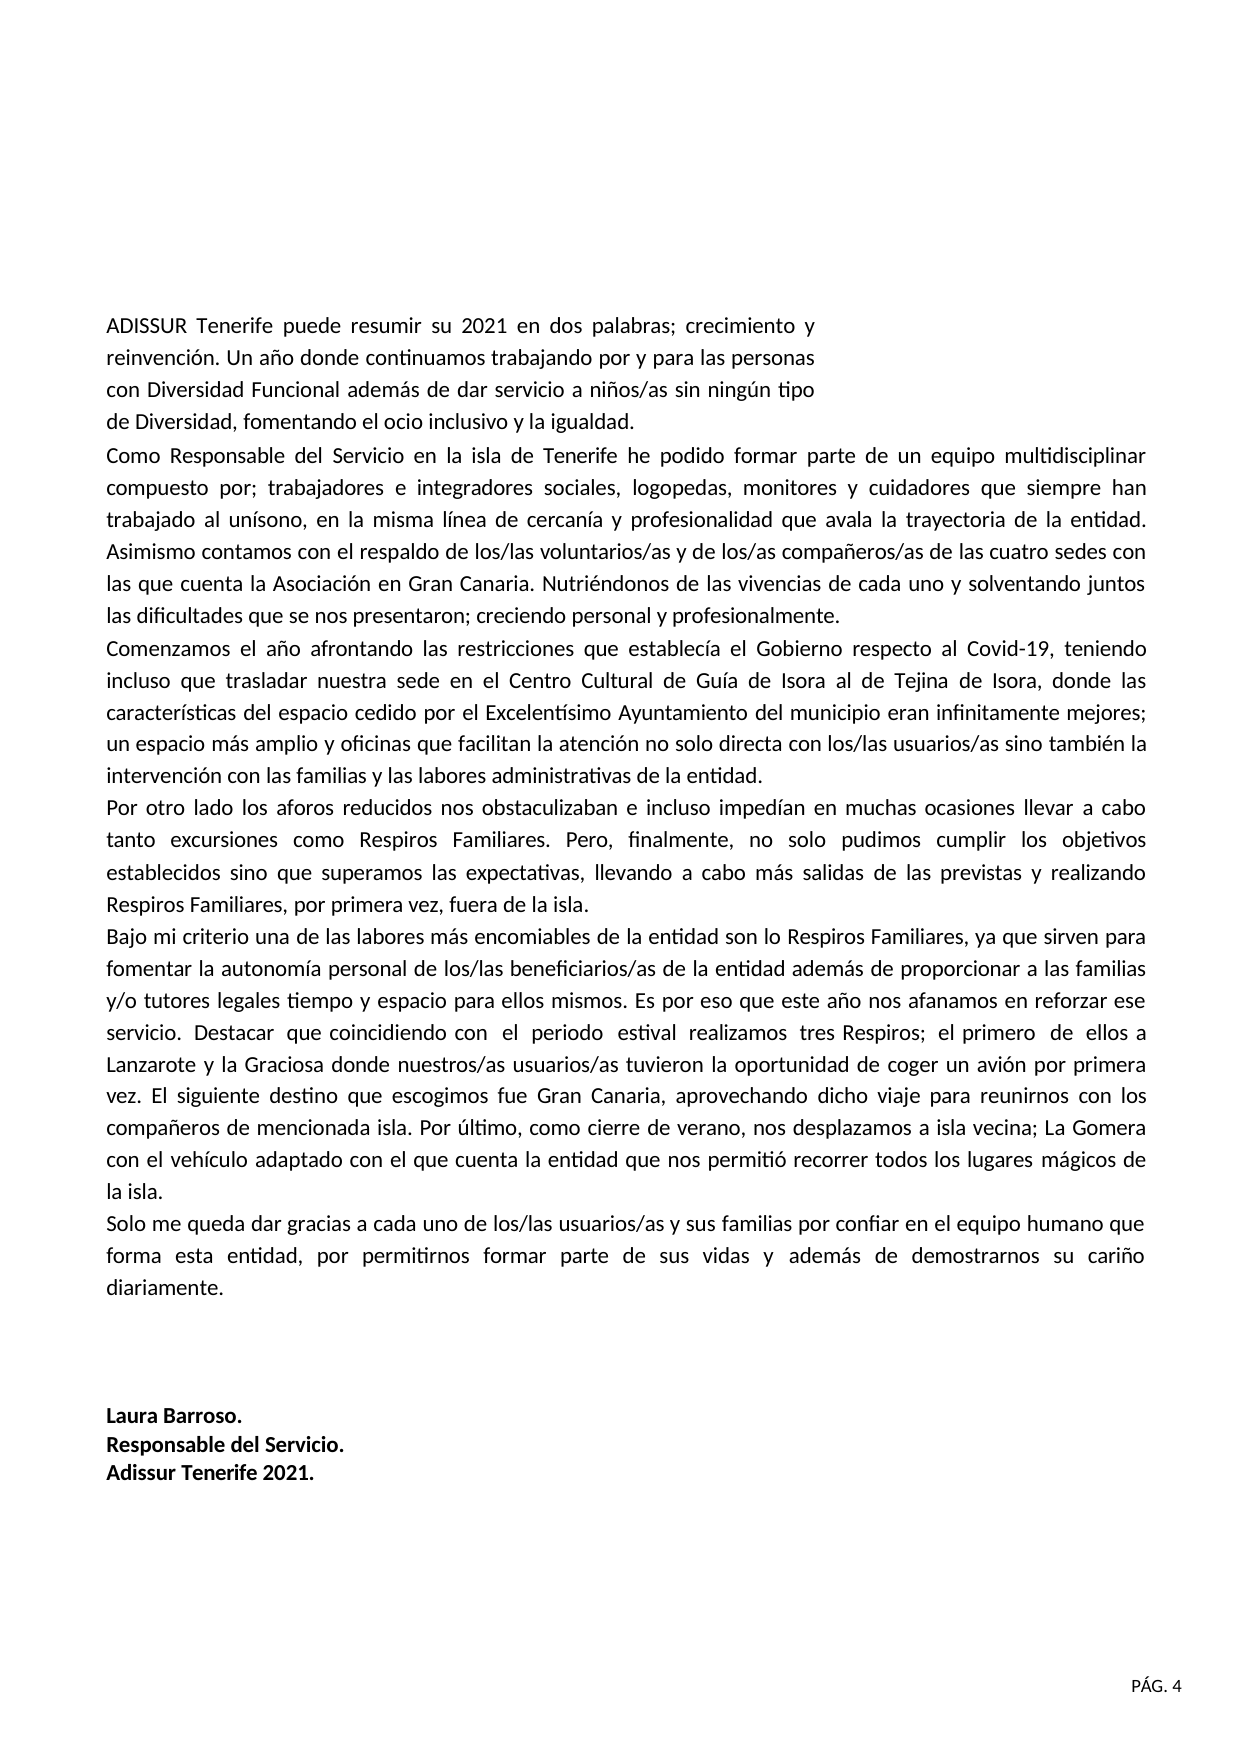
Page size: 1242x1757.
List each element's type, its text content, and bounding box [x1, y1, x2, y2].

text PÁG. 4 [94, 1674, 1181, 1697]
text ADISSUR Tenerife puede resumir su 2021 en dos palabras; crecimiento y reinvención. Un año donde continuamos trabajando por y para las personas con Diversidad Funcional además de dar servicio a niños/as sin ningún tipo de Diversidad, fomentando el ocio inclusivo y la igualdad. [106, 311, 816, 436]
text Comenzamos el año afrontando las restricciones que establecía el Gobierno respecto al Covid-19, teniendo incluso que trasladar nuestra sede en el Centro Cultural de Guía de Isora al de Tejina de Isora, donde las características del espacio cedido por el Excelentísimo Ayuntamiento del municipio eran infinitamente mejores; un espacio más amplio y oficinas que facilitan la atención no solo directa con los/las usuarios/as sino también la intervención con las familias y las labores administrativas de la entidad. [106, 634, 1147, 789]
text Por otro lado los aforos reducidos nos obstaculizaban e incluso impedían en muchas ocasiones llevar a cabo tanto excursiones como Respiros Familiares. Pero, finalmente, no solo pudimos cumplir los objetivos establecidos sino que superamos las expectativas, llevando a cabo más salidas de las previstas y realizando Respiros Familiares, por primera vez, fuera de la isla. [106, 793, 1146, 918]
text Bajo mi criterio una de las labores más encomiables de la entidad son lo Respiros Familiares, ya que sirven para fomentar la autonomía personal de los/las beneficiarios/as de la entidad además de proporcionar a las familias y/o tutores legales tiempo y espacio para ellos mismos. Es por eso que este año nos afanamos en reforzar ese servicio. Destacar que coincidiendo con el periodo estival realizamos tres Respiros; el primero de ellos a Lanzarote y la Graciosa donde nuestros/as usuarios/as tuvieron la oportunidad de coger un avión por primera vez. El siguiente destino que escogimos fue Gran Canaria, aprovechando dicho viaje para reunirnos con los compañeros de mencionada isla. Por último, como cierre de verano, nos desplazamos a isla vecina; La Gomera con el vehículo adaptado con el que cuenta la entidad que nos permitió recorrer todos los lugares mágicos de la isla. [106, 922, 1147, 1205]
text Como Responsable del Servicio en la isla de Tenerife he podido formar parte de un equipo multidisciplinar compuesto por; trabajadores e integradores sociales, logopedas, monitores y cuidadores que siempre han trabajado al unísono, en la misma línea de cercanía y profesionalidad que avala la trayectoria de la entidad. Asimismo contamos con el respaldo de los/las voluntarios/as y de los/as compañeros/as de las cuatro sedes con las que cuenta la Asociación en Gran Canaria. Nutriéndonos de las vivencias de cada uno y solventando juntos las dificultades que se nos presentaron; creciendo personal y profesionalmente. [106, 441, 1147, 630]
text Solo me queda dar gracias a cada uno de los/las usuarios/as y sus familias por confiar en el equipo humano que forma esta entidad, por permitirnos formar parte de sus vidas y además de demostrarnos su cariño diariamente. [106, 1209, 1146, 1301]
subtitle Laura Barroso. Responsable del Servicio. Adissur Tenerife 2021. [106, 1402, 348, 1486]
